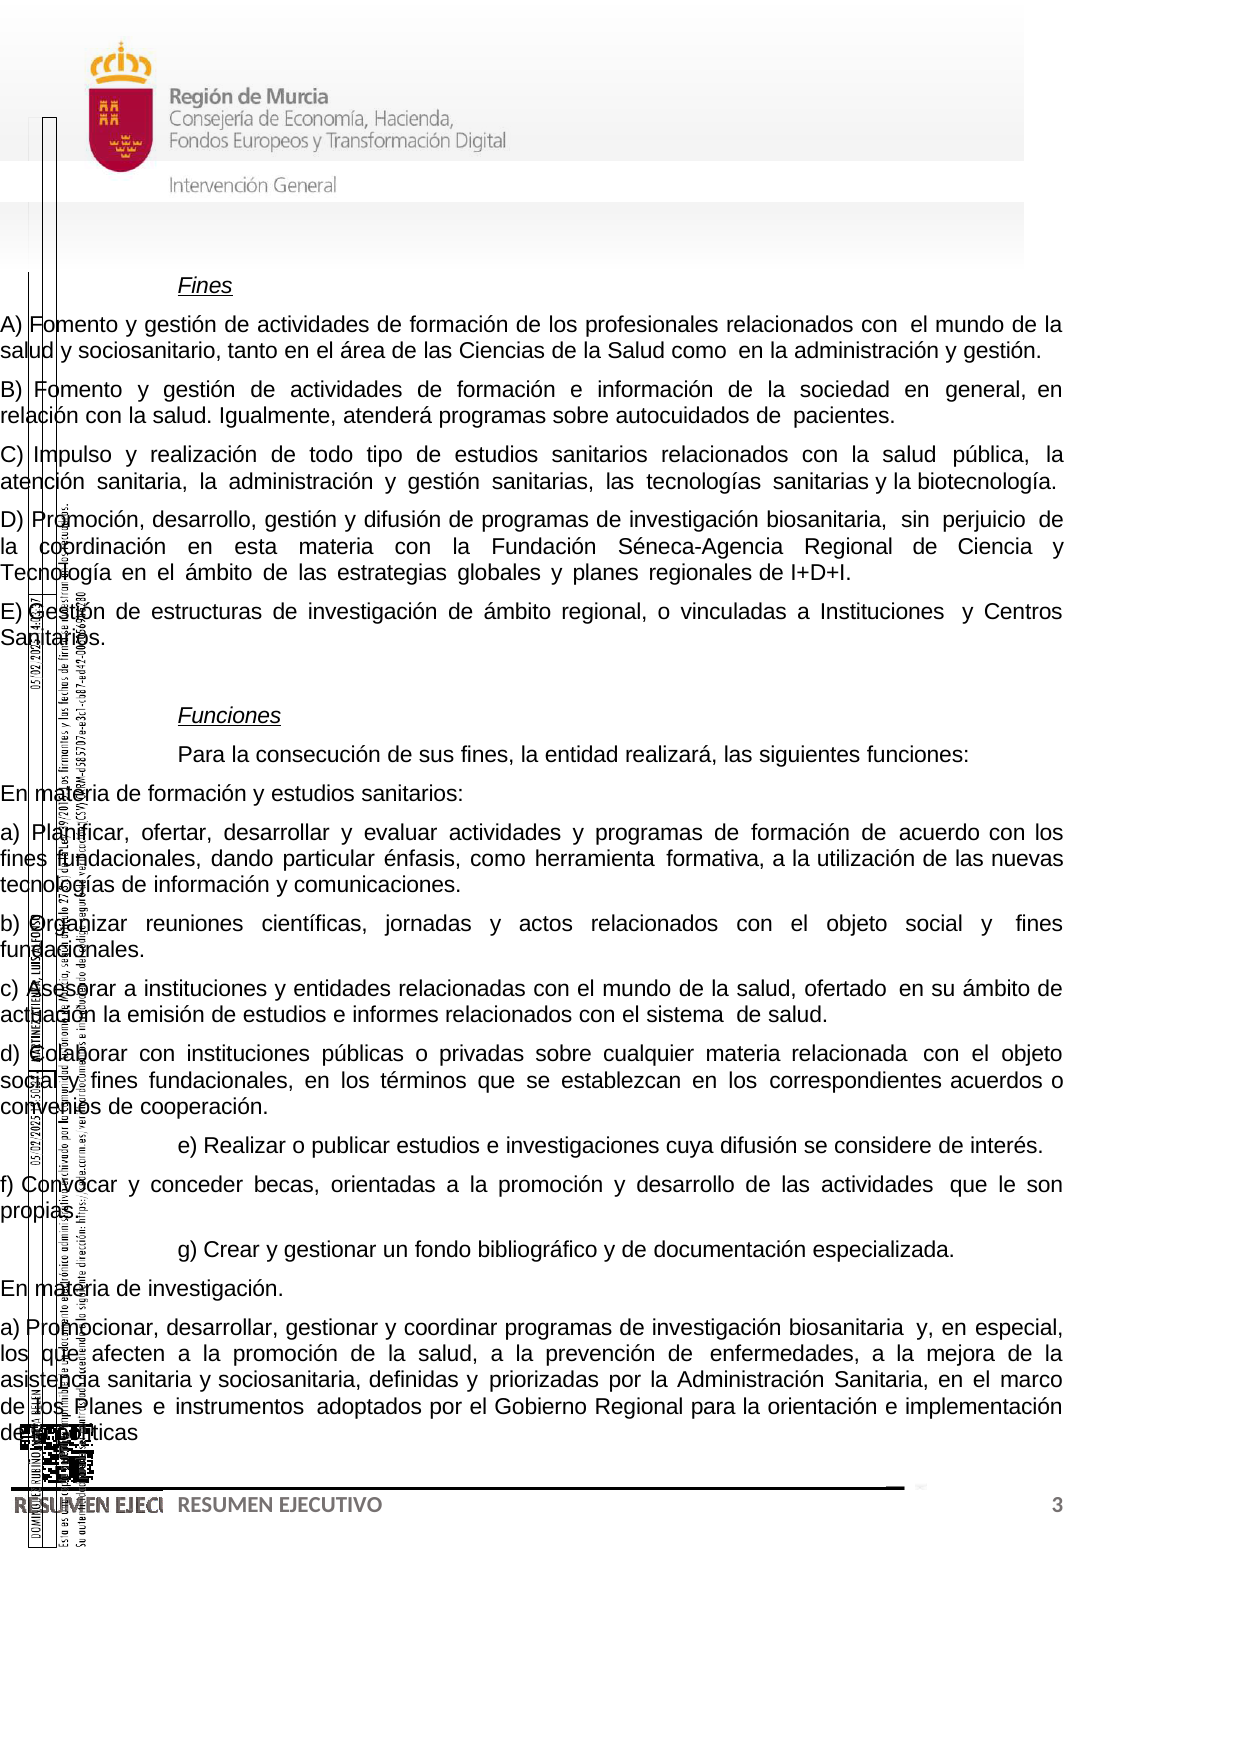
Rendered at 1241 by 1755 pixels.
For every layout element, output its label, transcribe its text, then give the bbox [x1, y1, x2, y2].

list Convocar y conceder becas, orientadas a la promoción y desarrollo de las actividades que le son propias. [57, 1171, 1063, 1223]
list Fomento y gestión de actividades de formación de los profesionales relacionados con el mundo de la salud y sociosanitario, tanto en el área de las Ciencias de la Salud como en la administración y gestión. [57, 311, 1063, 363]
list Organizar reuniones científicas, jornadas y actos relacionados con el objeto social y fines fundacionales. [57, 910, 1063, 963]
list En materia de investigación. [57, 1275, 1101, 1301]
text Funciones [177, 702, 1101, 729]
list Promocionar, desarrollar, gestionar y coordinar programas de investigación biosanitaria y, en especial, los que afecten a la promoción de la salud, a la prevención de enfermedades, a la mejora de la asistencia sanitaria y sociosanitaria, definidas y priorizadas por la Administración Sanitaria, en el marco de los Planes e instrumentos adoptados por el Gobierno Regional para la orientación e implementación de la políticas [163, 1490, 1077, 1532]
list Fomento y gestión de actividades de formación e información de la sociedad en general, en relación con la salud. Igualmente, atenderá programas sobre autocuidados de pacientes. [57, 376, 1064, 429]
list En materia de formación y estudios sanitarios: [57, 780, 1101, 806]
list Gestión de estructuras de investigación de ámbito regional, o vinculadas a Instituciones y Centros Sanitarios. [57, 598, 1063, 651]
list Promoción, desarrollo, gestión y difusión de programas de investigación biosanitaria, sin perjuicio de la coordinación en esta materia con la Fundación Séneca-Agencia Regional de Ciencia y Tecnología en el ámbito de las estrategias globales y planes regionales de I+D+I. [57, 506, 1064, 585]
list RESUMEN EJECUTIVO 3 [177, 1490, 1077, 1518]
list Promocionar, desarrollar, gestionar y coordinar programas de investigación biosanitaria y, en especial, los que afecten a la promoción de la salud, a la prevención de enfermedades, a la mejora de la asistencia sanitaria y sociosanitaria, definidas y priorizadas por la Administración Sanitaria, en el marco de los Planes e instrumentos adoptados por el Gobierno Regional para la orientación e implementación de la políticas [57, 1314, 1064, 1445]
list Planificar, ofertar, desarrollar y evaluar actividades y programas de formación de acuerdo con los fines fundacionales, dando particular énfasis, como herramienta formativa, a la utilización de las nuevas tecnologías de información y comunicaciones. [57, 818, 1064, 898]
list En materia de investigación. [0, 1275, 28, 1301]
list Impulso y realización de todo tipo de estudios sanitarios relacionados con la salud pública, la atención sanitaria, la administración y gestión sanitarias, las tecnologías sanitarias y la biotecnología. [57, 441, 1064, 494]
text Para la consecución de sus fines, la entidad realizará, las siguientes funciones: [177, 741, 1101, 767]
list Crear y gestionar un fondo bibliográfico y de documentación especializada. [177, 1236, 1101, 1262]
list Realizar o publicar estudios e investigaciones cuya difusión se considere de interés. [177, 1132, 1101, 1158]
list Colaborar con instituciones públicas o privadas sobre cualquier materia relacionada con el objeto social y fines fundacionales, en los términos que se establezcan en los correspondientes acuerdos o convenios de cooperación. [57, 1040, 1064, 1119]
text Fines [177, 272, 1101, 299]
list Asesorar a instituciones y entidades relacionadas con el mundo de la salud, ofertado en su ámbito de actuación la emisión de estudios e informes relacionados con el sistema de salud. [57, 975, 1064, 1028]
